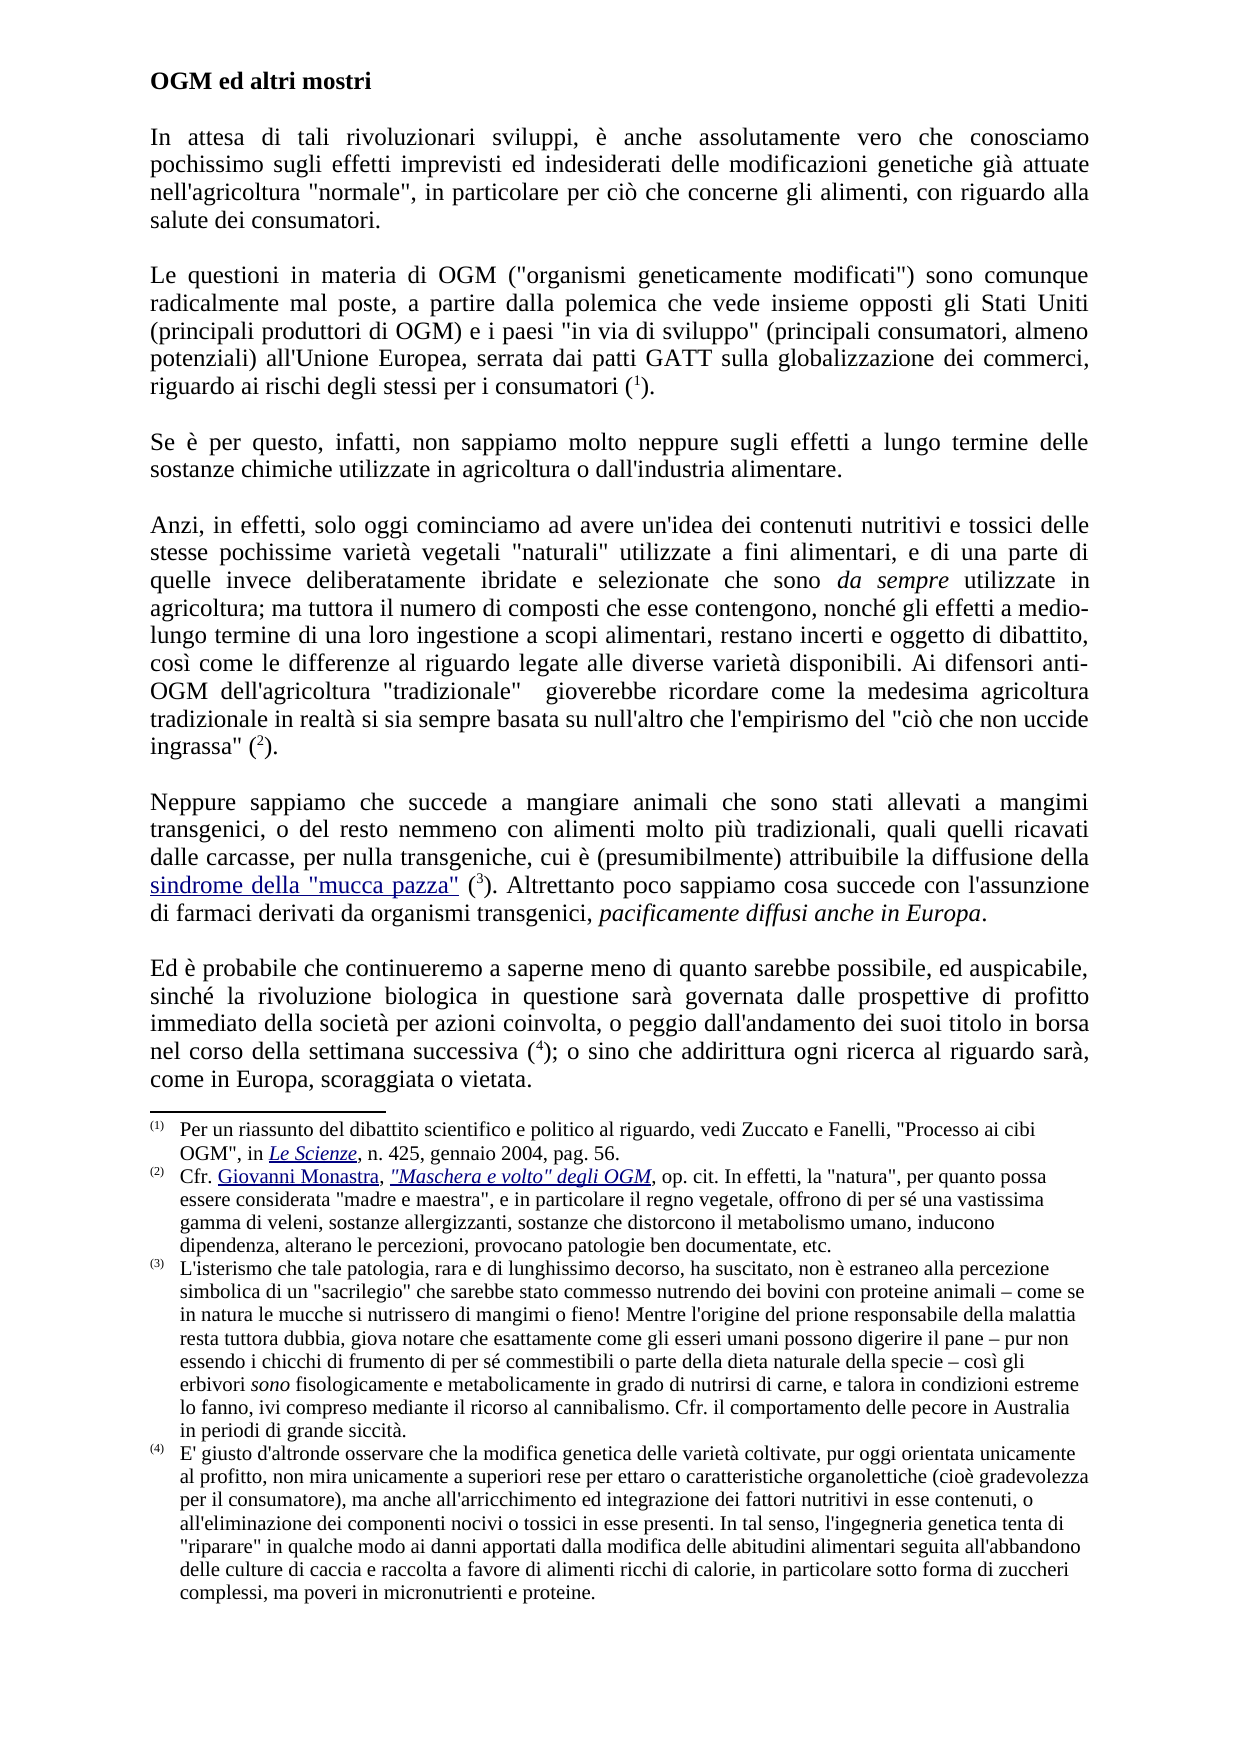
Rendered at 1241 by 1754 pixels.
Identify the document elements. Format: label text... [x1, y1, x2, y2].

text Se è per questo, infatti, non sappiamo molto neppure sugli effetti a lungo termine delle sostanze chimiche utilizzate in agricoltura o dall'industria alimentare. [150, 428, 1090, 483]
list Per un riassunto del dibattito scientifico e politico al riguardo, vedi Zuccato e Fanelli, "Processo ai cibi OGM", in Le Scienze, n. 425, gennaio 2004, pag. 56. [150, 1118, 1090, 1164]
text Le questioni in materia di OGM ("organismi geneticamente modificati") sono comunque radicalmente mal poste, a partire dalla polemica che vede insieme opposti gli Stati Uniti (principali produttori di OGM) e i paesi "in via di sviluppo" (principali consumatori, almeno potenziali) all'Unione Europea, serrata dai patti GATT sulla globalizzazione dei commerci, riguardo ai rischi degli stessi per i consumatori (). [150, 261, 1090, 400]
text In attesa di tali rivoluzionari sviluppi, è anche assolutamente vero che conosciamo pochissimo sugli effetti imprevisti ed indesiderati delle modificazioni genetiche già attuate nell'agricoltura "normale", in particolare per ciò che concerne gli alimenti, con riguardo alla salute dei consumatori. [150, 123, 1090, 234]
text Ed è probabile che continueremo a saperne meno di quanto sarebbe possibile, ed auspicabile, sinché la rivoluzione biologica in questione sarà governata dalle prospettive di profitto immediato della società per azioni coinvolta, o peggio dall'andamento dei suoi titolo in borsa nel corso della settimana successiva (); o sino che addirittura ogni ricerca al riguardo sarà, come in Europa, scoraggiata o vietata. [150, 954, 1090, 1093]
list L'isterismo che tale patologia, rara e di lunghissimo decorso, ha suscitato, non è estraneo alla percezione simbolica di un "sacrilegio" che sarebbe stato commesso nutrendo dei bovini con proteine animali – come se in natura le mucche si nutrissero di mangimi o fieno! Mentre l'origine del prione responsabile della malattia resta tuttora dubbia, giova notare che esattamente come gli esseri umani possono digerire il pane – pur non essendo i chicchi di frumento di per sé commestibili o parte della dieta naturale della specie – così gli erbivori sono fisologicamente e metabolicamente in grado di nutrirsi di carne, e talora in condizioni estreme lo fanno, ivi compreso mediante il ricorso al cannibalismo. Cfr. il comportamento delle pecore in Australia in periodi di grande siccità. [150, 1257, 1090, 1442]
text Neppure sappiamo che succede a mangiare animali che sono stati allevati a mangimi transgenici, o del resto nemmeno con alimenti molto più tradizionali, quali quelli ricavati dalle carcasse, per nulla transgeniche, cui è (presumibilmente) attribuibile la diffusione della sindrome della "mucca pazza" (). Altrettanto poco sappiamo cosa succede con l'assunzione di farmaci derivati da organismi transgenici, pacificamente diffusi anche in Europa. [150, 788, 1090, 926]
list E' giusto d'altronde osservare che la modifica genetica delle varietà coltivate, pur oggi orientata unicamente al profitto, non mira unicamente a superiori rese per ettaro o caratteristiche organolettiche (cioè gradevolezza per il consumatore), ma anche all'arricchimento ed integrazione dei fattori nutritivi in esse contenuti, o all'eliminazione dei componenti nocivi o tossici in esse presenti. In tal senso, l'ingegneria genetica tenta di "riparare" in qualche modo ai danni apportati dalla modifica delle abitudini alimentari seguita all'abbandono delle culture di caccia e raccolta a favore di alimenti ricchi di calorie, in particolare sotto forma di zuccheri complessi, ma poveri in micronutrienti e proteine. [150, 1442, 1090, 1604]
text OGM ed altri mostri [150, 67, 1090, 95]
text Anzi, in effetti, solo oggi cominciamo ad avere un'idea dei contenuti nutritivi e tossici delle stesse pochissime varietà vegetali "naturali" utilizzate a fini alimentari, e di una parte di quelle invece deliberatamente ibridate e selezionate che sono da sempre utilizzate in agricoltura; ma tuttora il numero di composti che esse contengono, nonché gli effetti a medio-lungo termine di una loro ingestione a scopi alimentari, restano incerti e oggetto di dibattito, così come le differenze al riguardo legate alle diverse varietà disponibili. Ai difensori anti-OGM dell'agricoltura "tradizionale" gioverebbe ricordare come la medesima agricoltura tradizionale in realtà si sia sempre basata su null'altro che l'empirismo del "ciò che non uccide ingrassa" (). [150, 511, 1090, 760]
list Cfr. Giovanni Monastra, "Maschera e volto" degli OGM, op. cit. In effetti, la "natura", per quanto possa essere considerata "madre e maestra", e in particolare il regno vegetale, offrono di per sé una vastissima gamma di veleni, sostanze allergizzanti, sostanze che distorcono il metabolismo umano, inducono dipendenza, alterano le percezioni, provocano patologie ben documentate, etc. [150, 1164, 1090, 1257]
